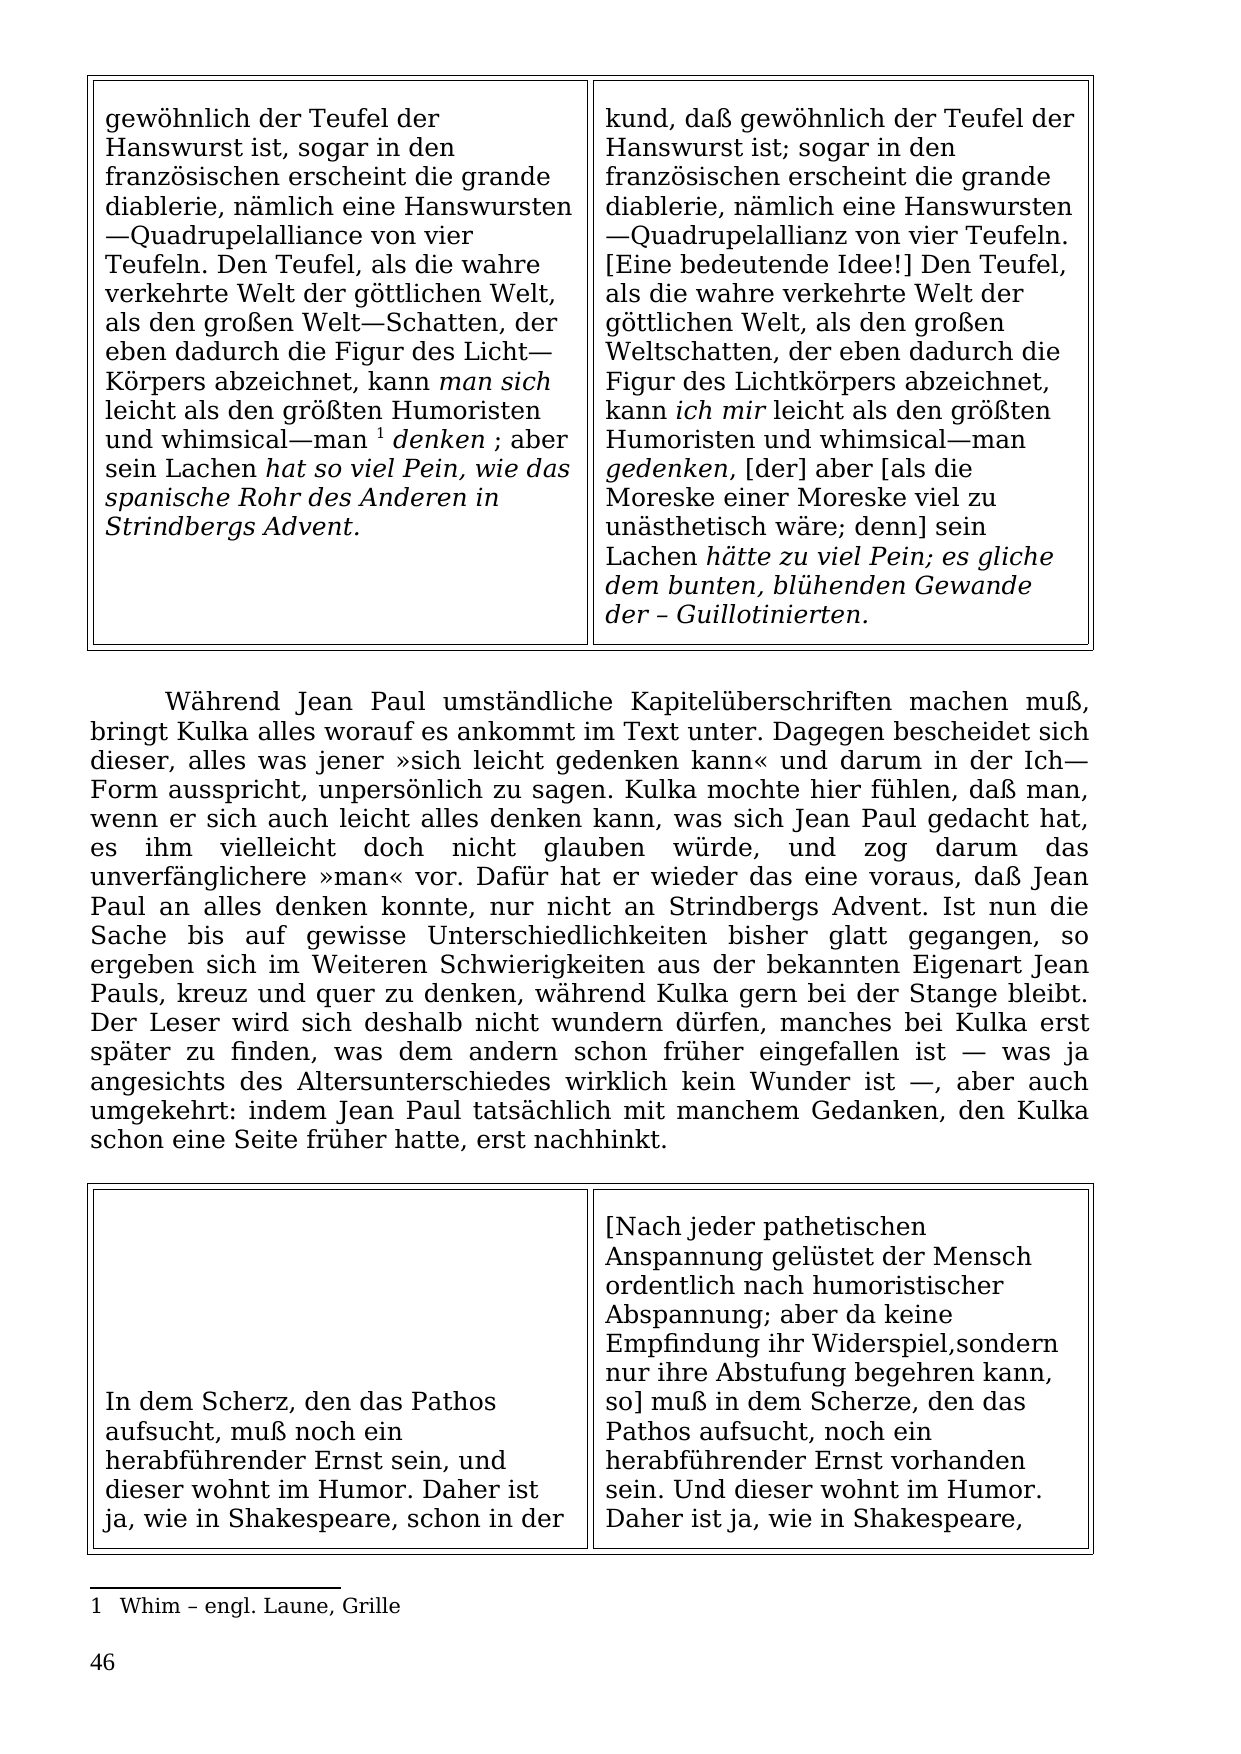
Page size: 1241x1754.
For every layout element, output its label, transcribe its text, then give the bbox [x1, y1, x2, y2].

table_header [Nach jeder pathetischen Anspannung gelüstet der Mensch ordentlich nach humoristischer Abspannung; aber da keine Empfindung ihr Widerspiel,sondern nur ihre Abstufung begehren kann, so] muß in dem Scherze, den das Pathos aufsucht, noch ein herabführender Ernst vorhanden sein. Und dieser wohnt im Humor. Daher ist ja, wie in Shakespeare, [590, 1184, 1091, 1548]
table_header kund, daß gewöhnlich der Teufel der Hanswurst ist; sogar in den französischen erscheint die grande diablerie, nämlich eine Hanswursten—Quadrupelallianz von vier Teufeln. [Eine bedeutende Idee!] Den Teufel, als die wahre verkehrte Welt der göttlichen Welt, als den großen Weltschatten, der eben dadurch die Figur des Lichtkörpers abzeichnet, kann ich mir leicht als den größten Humoristen und whimsical—man gedenken, [der] aber [als die Moreske einer Moreske viel zu unästhetisch wäre; denn] sein Lachen hätte zu viel Pein; es gliche dem bunten, blühenden Gewande der – Guillotinierten. [590, 76, 1091, 644]
text Während Jean Paul umständliche Kapitelüberschriften machen muß, bringt Kulka alles worauf es ankommt im Text unter. Dagegen bescheidet sich dieser, alles was jener »sich leicht gedenken kann« und darum in der Ich—Form ausspricht, unpersönlich zu sagen. Kulka mochte hier fühlen, daß man, wenn er sich auch leicht alles denken kann, was sich Jean Paul gedacht hat, es ihm vielleicht doch nicht glauben würde, und zog darum das unverfänglichere »man« vor. Dafür hat er wieder das eine voraus, daß Jean Paul an alles denken konnte, nur nicht an Strindbergs Advent. Ist nun die Sache bis auf gewisse Unterschiedlichkeiten bisher glatt gegangen, so ergeben sich im Weiteren Schwierigkeiten aus der bekannten Eigenart Jean Pauls, kreuz und quer zu denken, während Kulka gern bei der Stange bleibt. Der Leser wird sich deshalb nicht wundern dürfen, manches bei Kulka erst später zu finden, was dem andern schon früher eingefallen ist — was ja angesichts des Altersunterschiedes wirklich kein Wunder ist —, aber auch umgekehrt: indem Jean Paul tatsächlich mit manchem Gedanken, den Kulka schon eine Seite früher hatte, erst nachhinkt. [90, 679, 1091, 1154]
table_header gewöhnlich der Teufel der Hanswurst ist, sogar in den französischen erscheint die grande diablerie, nämlich eine Hanswursten—Quadrupelalliance von vier Teufeln. Den Teufel, als die wahre verkehrte Welt der göttlichen Welt, als den großen Welt—Schatten, der eben dadurch die Figur des Licht—Körpers abzeichnet, kann man sich leicht als den größten Humoristen und whimsical—man denken ; aber sein Lachen hat so viel Pein, wie das spanische Rohr des Anderen in Strindbergs Advent. [90, 76, 590, 644]
table_header In dem Scherz, den das Pathos aufsucht, muß noch ein herabführender Ernst sein, und dieser wohnt im Humor. Daher ist ja, wie in Shakespeare, schon in der [90, 1184, 590, 1548]
